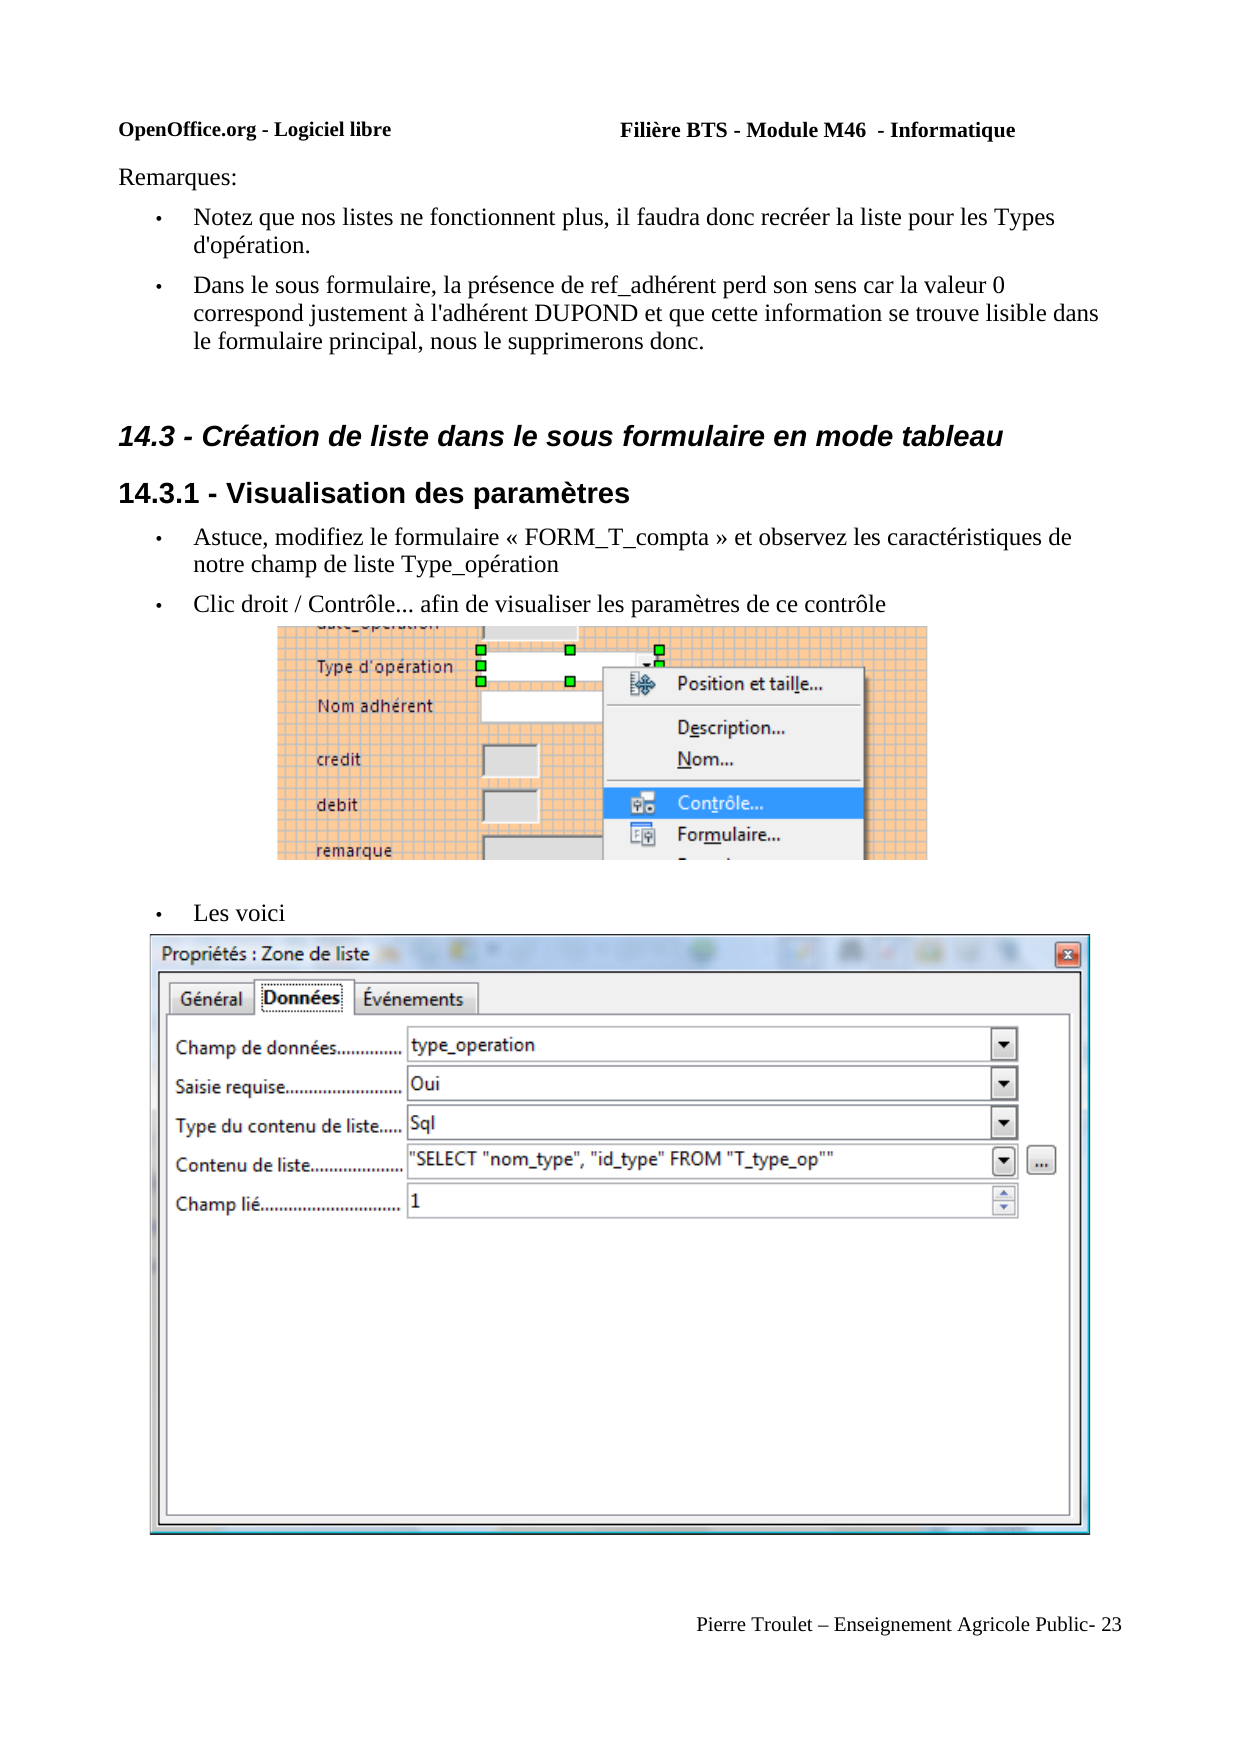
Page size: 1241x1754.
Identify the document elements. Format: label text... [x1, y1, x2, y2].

subtitle Visualisation des paramètres [118, 477, 1122, 510]
list Notez que nos listes ne fonctionnent plus, il faudra donc recréer la liste pour les Types d'opération. [156, 203, 1122, 259]
text Remarques: [118, 163, 1122, 191]
list Dans le sous formulaire, la présence de ref_adhérent perd son sens car la valeur 0 correspond justement à l'adhérent DUPOND et que cette information se trouve lisible dans le formulaire principal, nous le supprimerons donc. [156, 271, 1122, 354]
list Les voici [156, 899, 1122, 1562]
picture [149, 934, 1091, 1535]
list Clic droit / Contrôle... afin de visualiser les paramètres de ce contrôle [156, 591, 1122, 887]
list Astuce, modifiez le formulaire « FORM_T_compta » et observez les caractéristiques de notre champ de liste Type_opération [156, 523, 1122, 578]
subtitle Création de liste dans le sous formulaire en mode tableau [118, 420, 1122, 452]
picture [277, 626, 928, 860]
